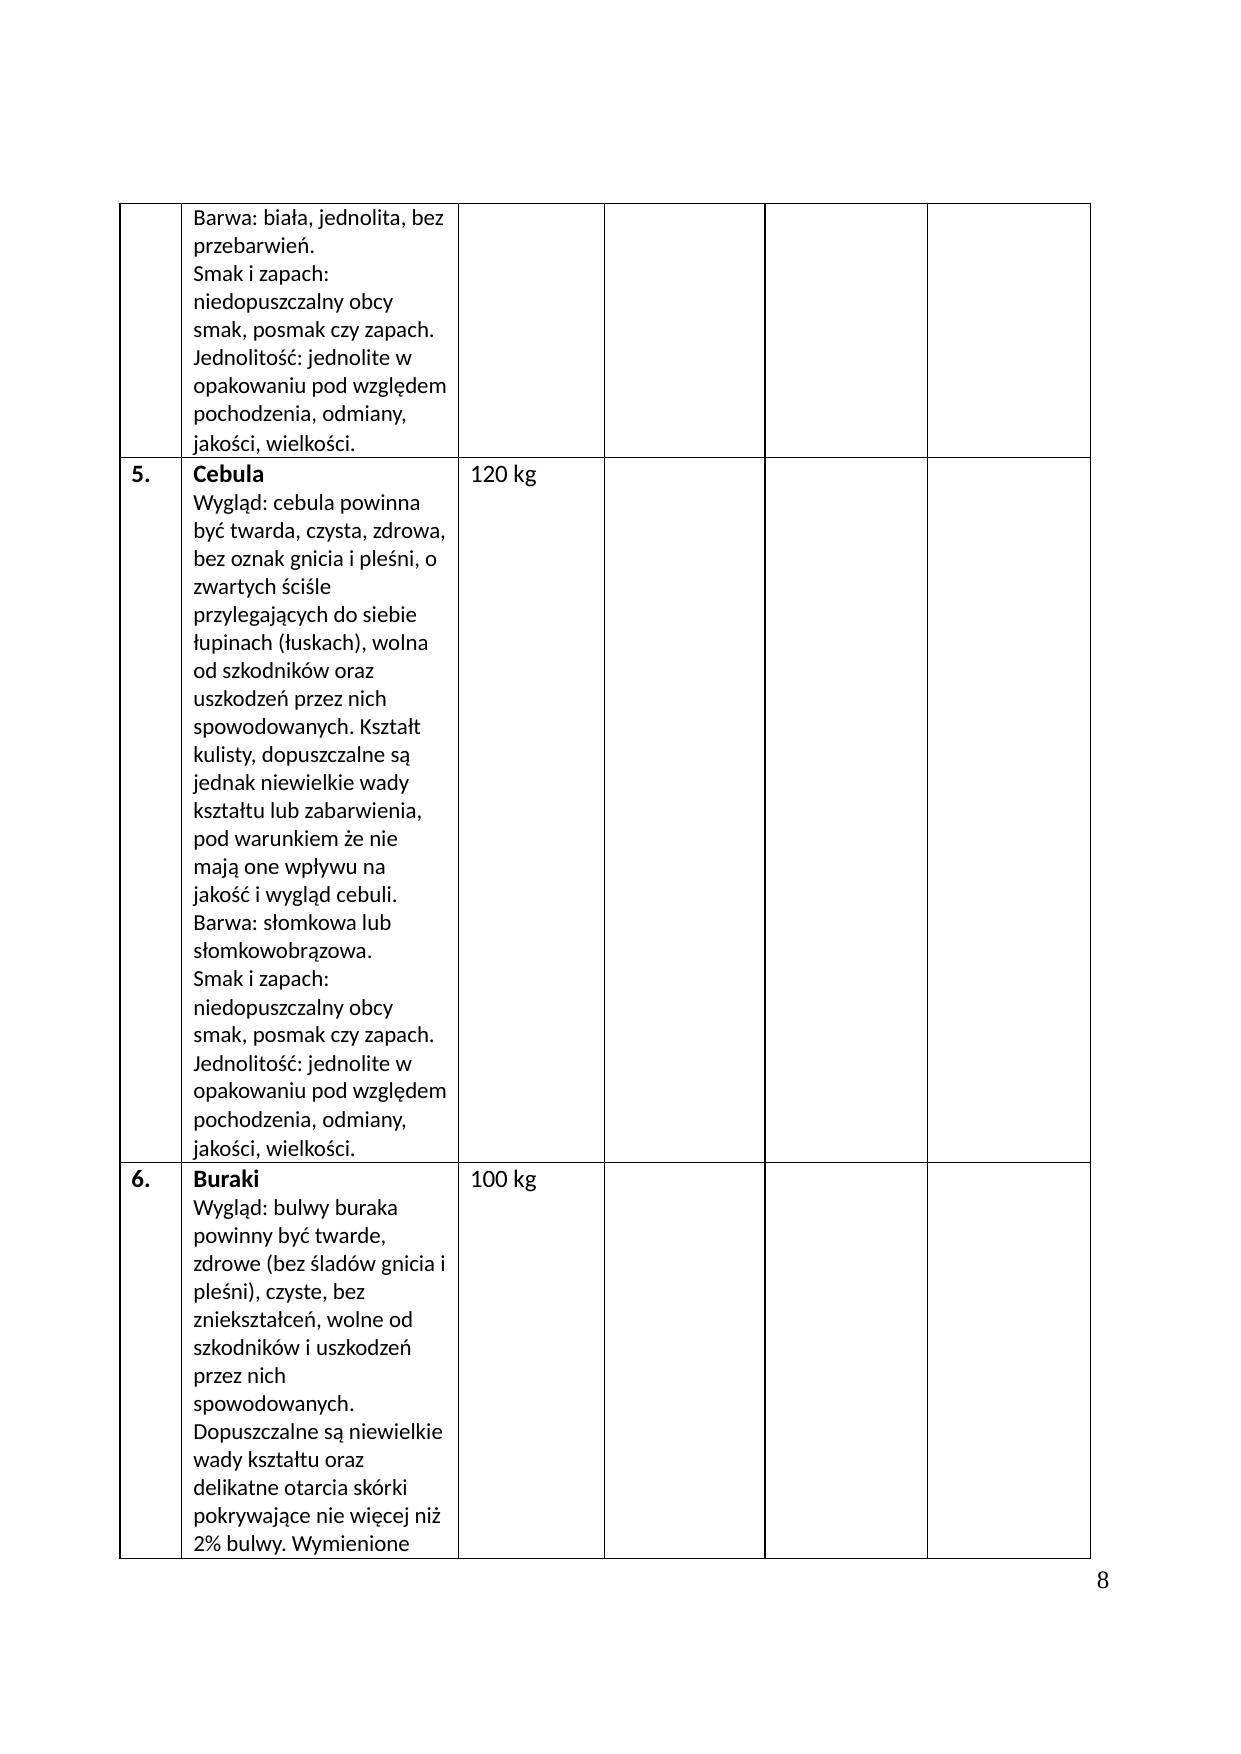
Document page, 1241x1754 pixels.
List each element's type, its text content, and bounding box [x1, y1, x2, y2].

table_cell Barwa: biała, jednolita, bez przebarwień. Smak i zapach: niedopuszczalny obcy smak, posmak czy zapach. Jednolitość: jednolite w opakowaniu pod względem pochodzenia, odmiany, jakości, wielkości. [182, 204, 458, 457]
table_cell [928, 1163, 1090, 1558]
table_cell Buraki Wygląd: bulwy buraka powinny być twarde, zdrowe (bez śladów gnicia i pleśni), czyste, bez zniekształceń, wolne od szkodników i uszkodzeń przez nich spowodowanych. Dopuszczalne są niewielkie wady kształtu oraz delikatne otarcia skórki pokrywające nie więcej niż 2% bulwy. Wymienione [182, 1163, 458, 1558]
table_cell 100 kg [459, 1163, 604, 1558]
table_cell [766, 204, 927, 457]
table_cell [459, 204, 604, 457]
table_cell [605, 204, 764, 457]
table_cell [766, 458, 927, 1162]
table_cell Cebula Wygląd: cebula powinna być twarda, czysta, zdrowa, bez oznak gnicia i pleśni, o zwartych ściśle przylegających do siebie łupinach (łuskach), wolna od szkodników oraz uszkodzeń przez nich spowodowanych. Kształt kulisty, dopuszczalne są jednak niewielkie wady kształtu lub zabarwienia, pod warunkiem że nie mają one wpływu na jakość i wygląd cebuli. Barwa: słomkowa lub słomkowobrązowa. Smak i zapach: niedopuszczalny obcy smak, posmak czy zapach. Jednolitość: jednolite w opakowaniu pod względem pochodzenia, odmiany, jakości, wielkości. [182, 458, 458, 1162]
table_cell [605, 458, 764, 1162]
table_cell 5. [121, 458, 181, 1162]
table_cell [928, 204, 1090, 457]
table_cell 6. [121, 1163, 181, 1558]
table_cell [928, 458, 1090, 1162]
table_cell [766, 1163, 927, 1558]
table_cell 120 kg [459, 458, 604, 1162]
table_cell [121, 204, 181, 457]
table_cell [605, 1163, 764, 1558]
